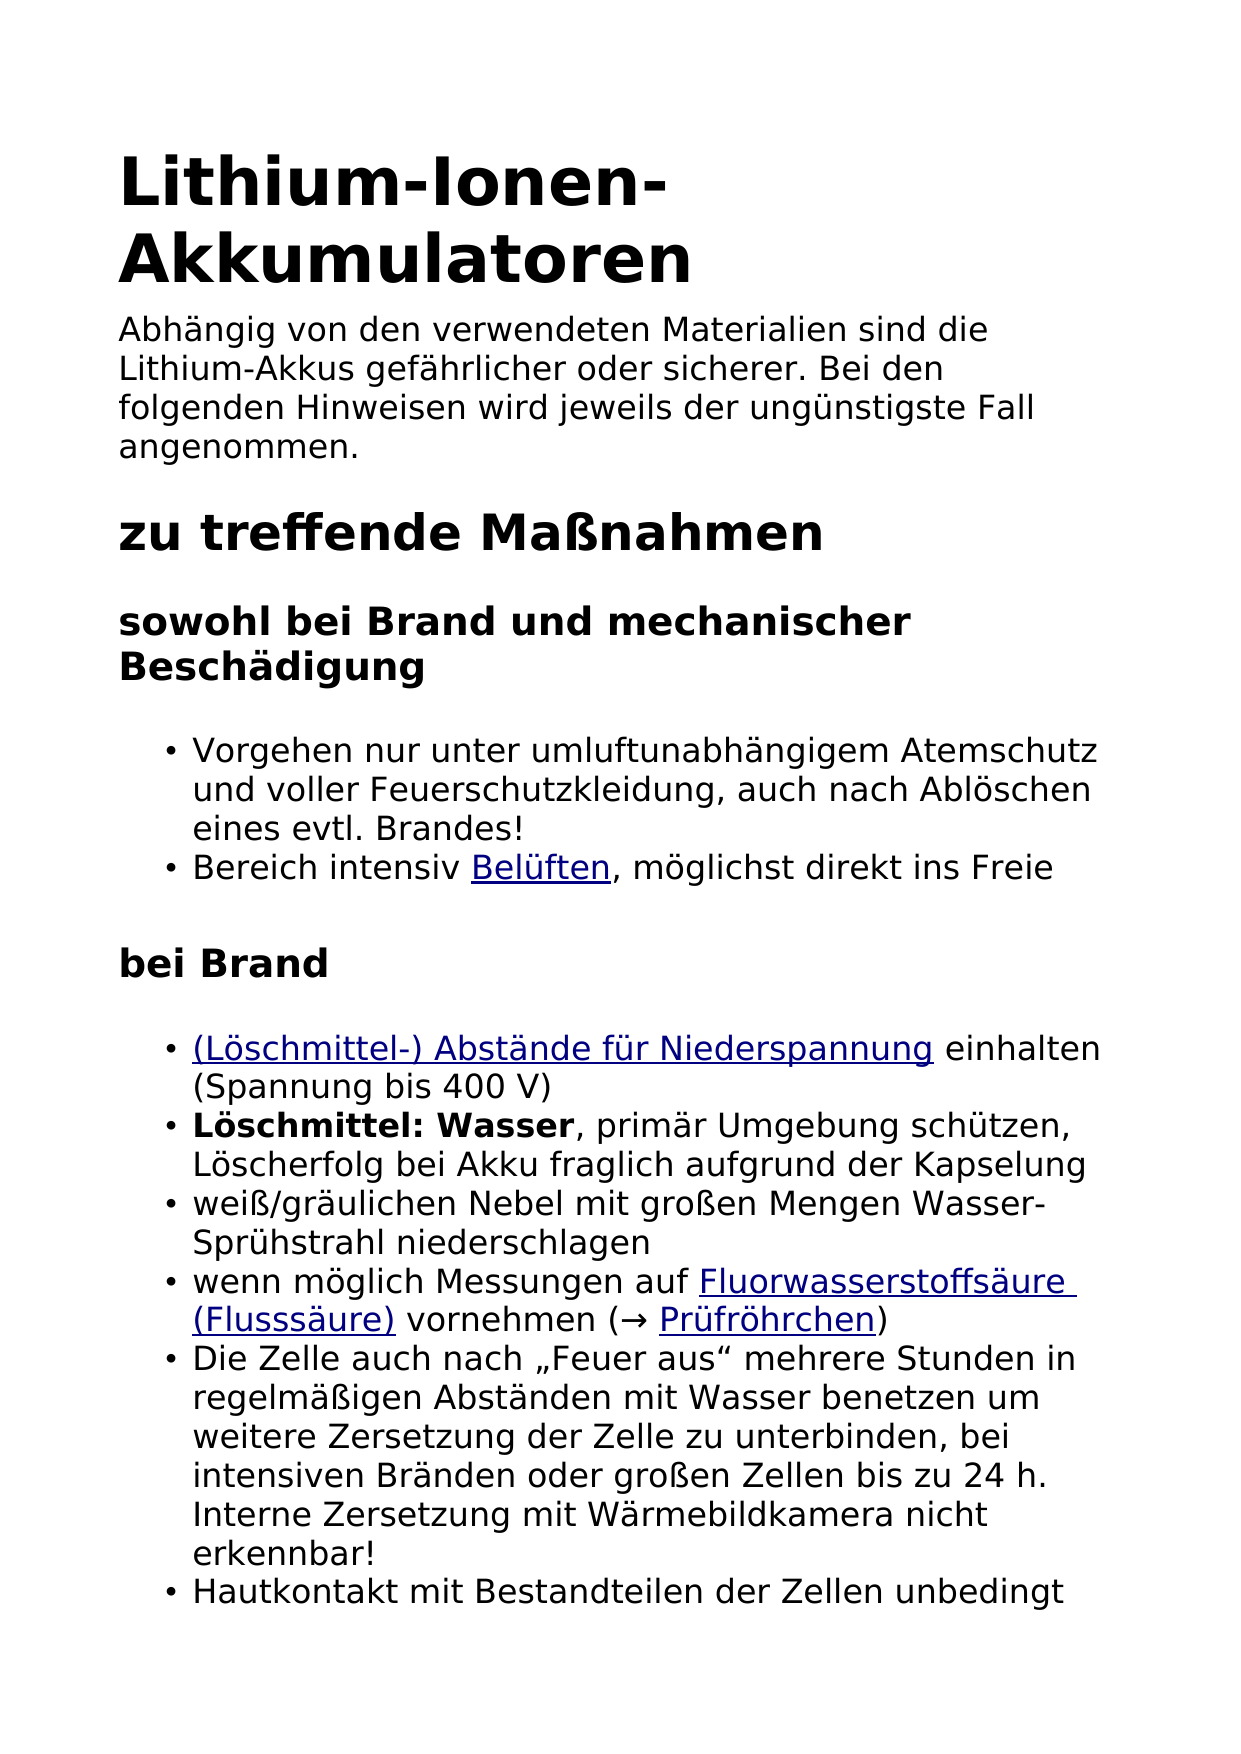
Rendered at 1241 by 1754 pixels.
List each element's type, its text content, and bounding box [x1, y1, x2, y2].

subtitle Lithium-Ionen-Akkumulatoren [118, 143, 1122, 298]
subtitle zu treffende Maßnahmen [118, 504, 1122, 562]
list Hautkontakt mit Bestandteilen der Zellen unbedingt [177, 1573, 1122, 1612]
list (Löschmittel-) Abstände für Niederspannung einhalten (Spannung bis 400 V) [177, 1029, 1122, 1107]
list Vorgehen nur unter umluftunabhängigem Atemschutz und voller Feuerschutzkleidung, auch nach Ablöschen eines evtl. Brandes! [177, 732, 1122, 848]
subtitle sowohl bei Brand und mechanischer Beschädigung [118, 599, 1122, 690]
subtitle bei Brand [118, 942, 1122, 987]
list Die Zelle auch nach „Feuer aus“ mehrere Stunden in regelmäßigen Abständen mit Wasser benetzen um weitere Zersetzung der Zelle zu unterbinden, bei intensiven Bränden oder großen Zellen bis zu 24 h. Interne Zersetzung mit Wärmebildkamera nicht erkennbar! [177, 1340, 1122, 1573]
list Bereich intensiv Belüften, möglichst direkt ins Freie [177, 848, 1122, 887]
list weiß/gräulichen Nebel mit großen Mengen Wasser-Sprühstrahl niederschlagen [177, 1184, 1122, 1262]
list wenn möglich Messungen auf Fluorwasserstoffsäure (Flusssäure) vornehmen (→ Prüfröhrchen) [177, 1262, 1122, 1340]
text Abhängig von den verwendeten Materialien sind die Lithium-Akkus gefährlicher oder sicherer. Bei den folgenden Hinweisen wird jeweils der ungünstigste Fall angenommen. [118, 311, 1122, 466]
list Löschmittel: Wasser, primär Umgebung schützen, Löscherfolg bei Akku fraglich aufgrund der Kapselung [177, 1107, 1122, 1184]
